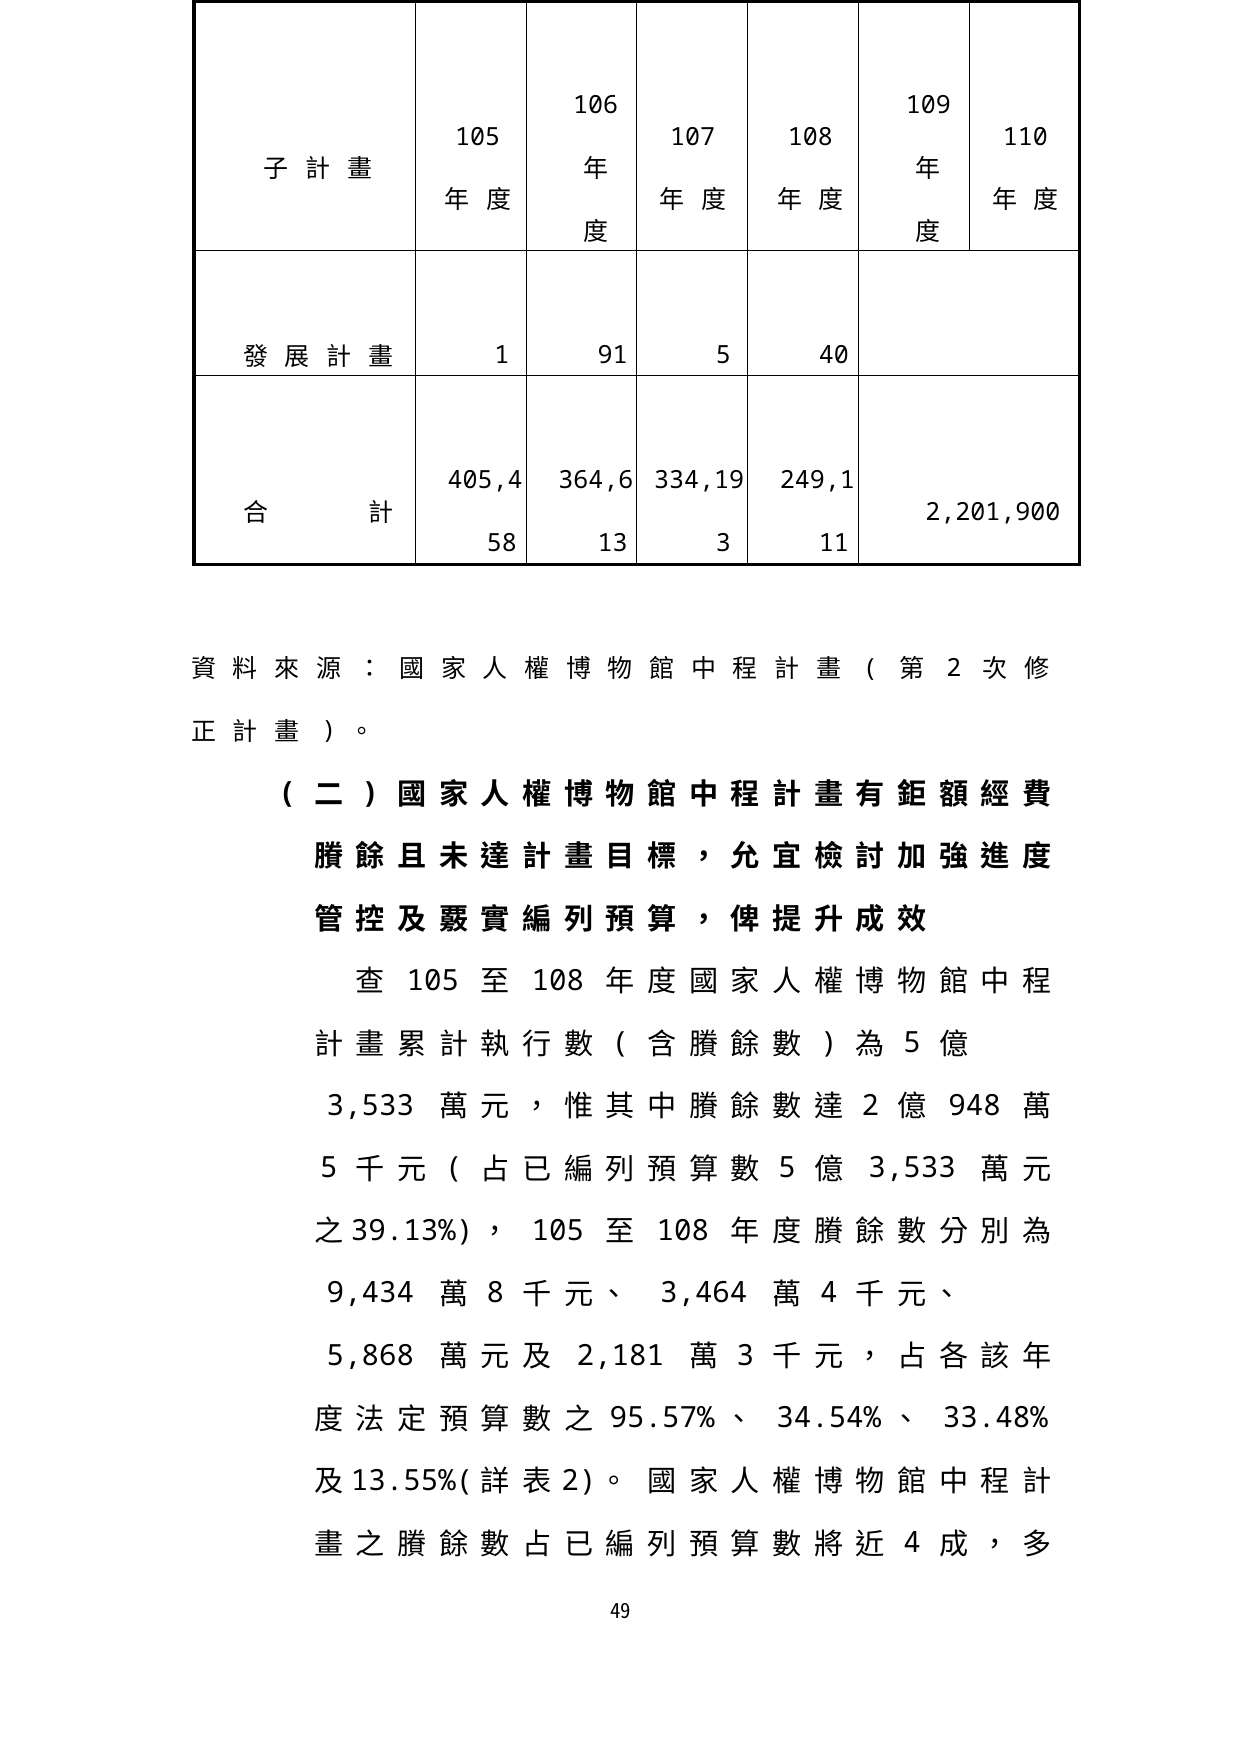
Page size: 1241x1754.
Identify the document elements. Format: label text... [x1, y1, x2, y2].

table_cell 2,201,900 [859, 376, 1078, 562]
table_cell 334,193 [637, 376, 747, 562]
table_cell 91 [527, 251, 636, 375]
text (二)國家人權博物館中程計畫有鉅額經費賸餘且未達計畫目標，允宜檢討加強進度管控及覈實編列預算，俾提升成效 [242, 750, 1058, 937]
table_header 子計畫 [196, 3, 415, 250]
table_cell 發展計畫 [196, 251, 415, 375]
table_cell 364,613 [527, 376, 636, 562]
table_cell [859, 251, 1078, 375]
table_header 110年度 [970, 3, 1078, 250]
table_header 109年度 [859, 3, 969, 250]
text 資料來源：國家人權博物館中程計畫(第2次修正計畫)。 [183, 625, 1058, 750]
table_cell 249,111 [748, 376, 858, 562]
table_cell 40 [748, 251, 858, 375]
table_header 108年度 [748, 3, 858, 250]
table_header 105年度 [416, 3, 526, 250]
table_cell 1 [416, 251, 526, 375]
table_header 107年度 [637, 3, 747, 250]
table_header 106年度 [527, 3, 636, 250]
text 查105至108年度國家人權博物館中程計畫累計執行數(含賸餘數)為5億3,533萬元，惟其中賸餘數達2億948萬5千元(占已編列預算數5億3,533萬元之39.13%)，105至108年度賸餘數分別為9,434萬8千元、3,464萬4千元、5,868萬元及2,181萬3千元，占各該年度法定預算數之95.57%、34.54%、33.48%及13.55%(詳表2)。國家人權博物館中程計畫之賸餘數占已編列預算數將近4成，多數賸餘經費先行繳庫，後續再依修正計畫之期程編列預算。查係部分計畫項目因未及施作、行政作業較長而未及完成簽約或地方政府申請補助經費少於預算數等情形，致產生鉅額經費賸餘且未達計畫目標，允宜強化計畫進度管控，並加強覈實編列預算，俾提升成效。 [271, 937, 1058, 1562]
table_cell 合 計 [196, 376, 415, 562]
table_cell 405,458 [416, 376, 526, 562]
table_cell 5 [637, 251, 747, 375]
